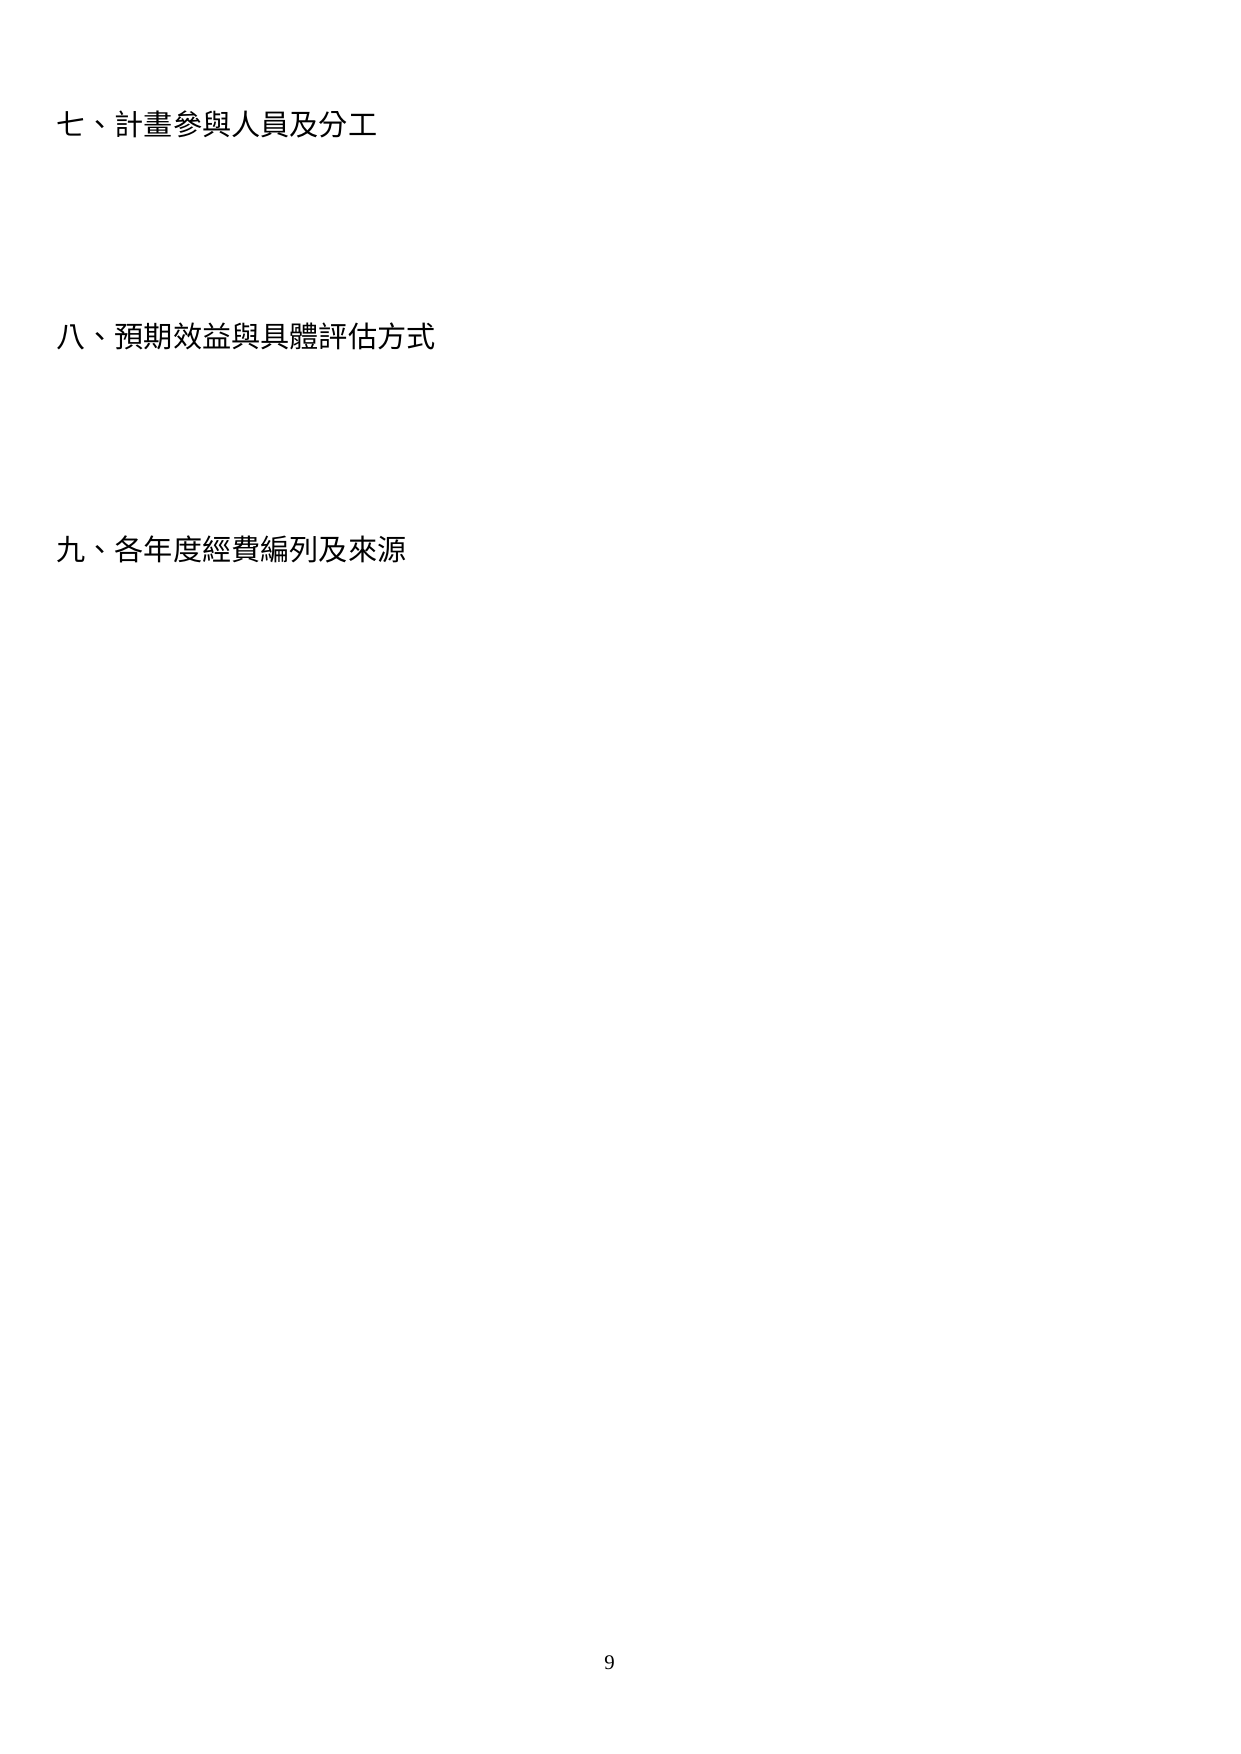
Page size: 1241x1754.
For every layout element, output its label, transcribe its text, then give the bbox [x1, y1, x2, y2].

text 七、計畫參與人員及分工 [56, 81, 1162, 143]
text 九、各年度經費編列及來源 [56, 506, 1162, 568]
text 八、預期效益與具體評估方式 [56, 293, 1162, 356]
